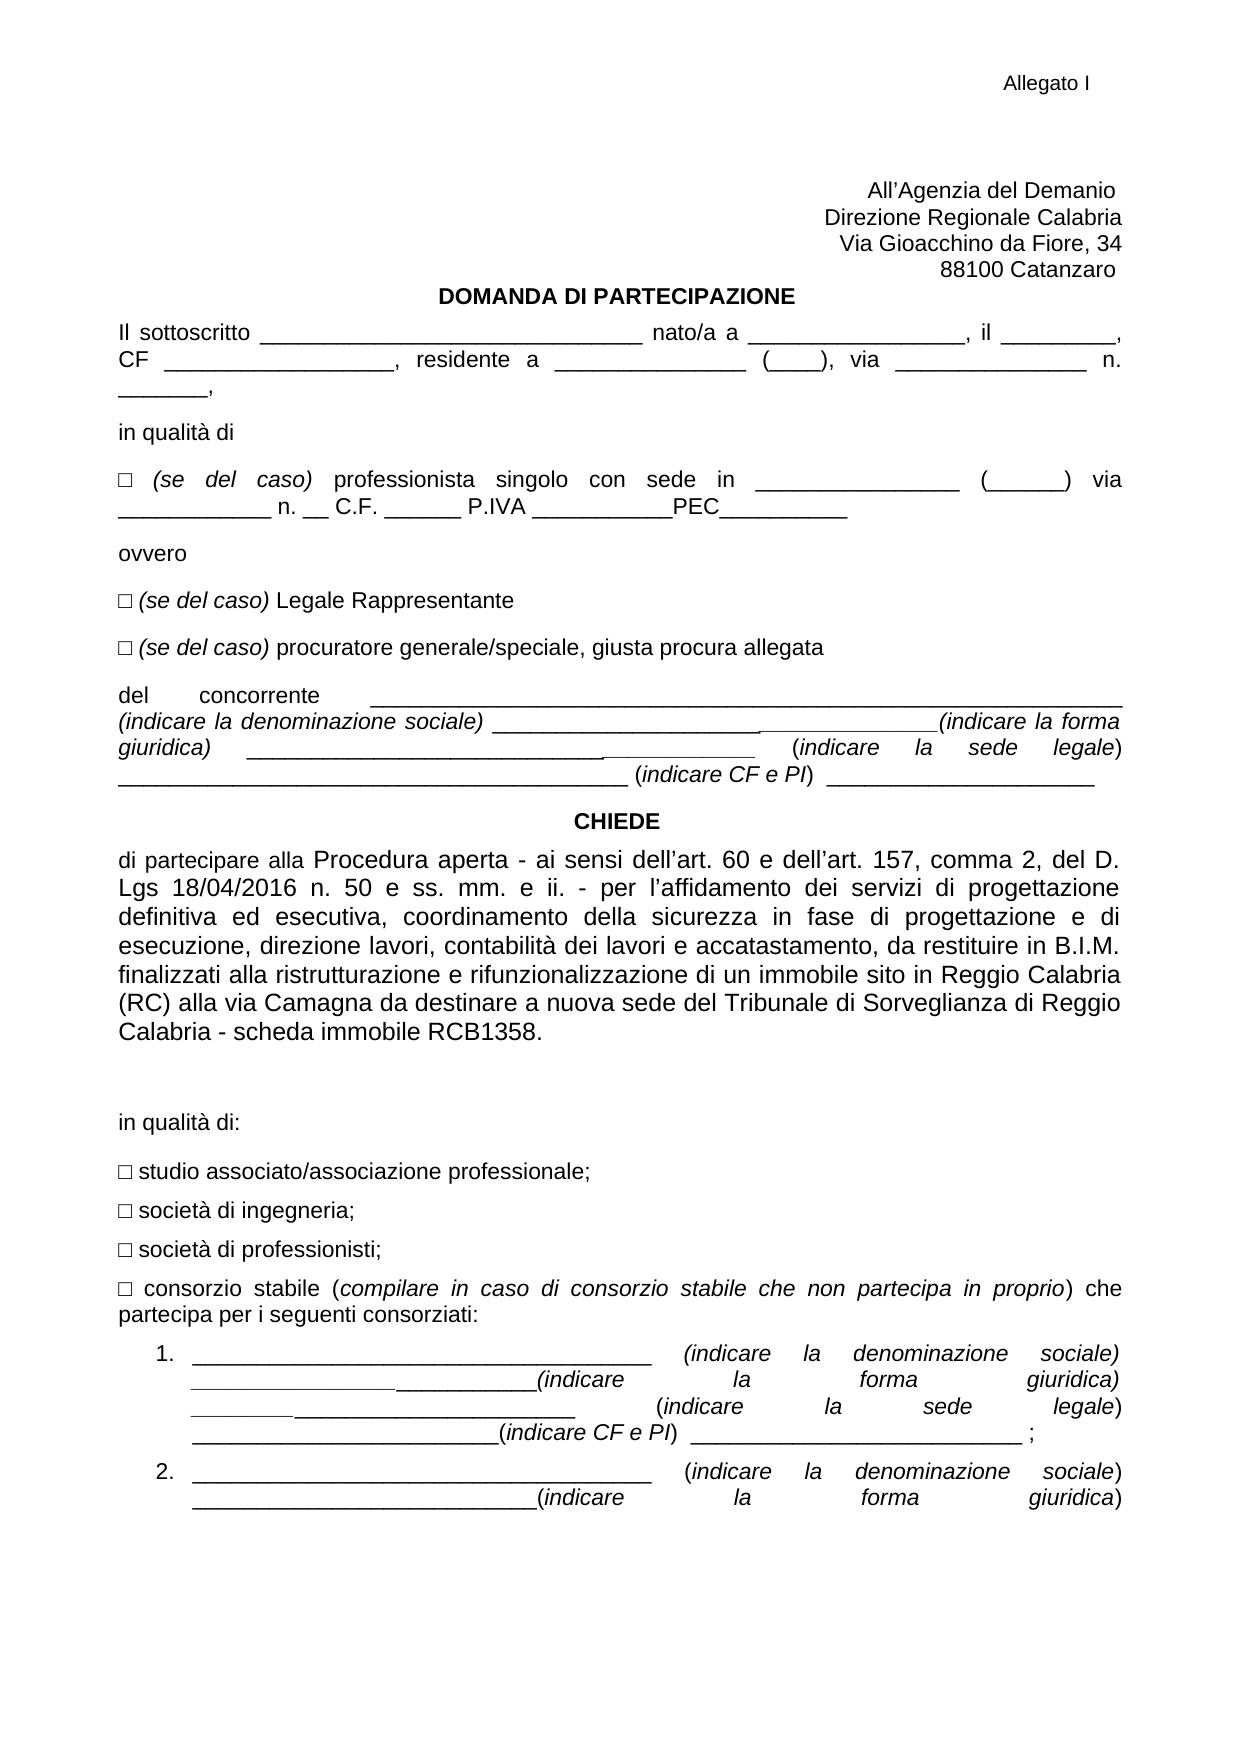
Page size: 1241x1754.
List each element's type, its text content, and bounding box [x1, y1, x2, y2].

text Direzione Regionale Calabria [723, 203, 1122, 230]
text □ (se del caso) professionista singolo con sede in ________________ (______) via ____________ n. __ C.F. ______ P.IVA ___________PEC__________ [118, 466, 1122, 519]
text □ studio associato/associazione professionale; [118, 1158, 1122, 1184]
text ovvero [118, 540, 1122, 566]
text DOMANDA DI PARTECIPAZIONE [118, 283, 1122, 309]
text □ società di professionisti; [118, 1236, 1122, 1262]
text in qualità di: [118, 1109, 1122, 1135]
text Il sottoscritto ______________________________ nato/a a _________________, il _________, CF __________________, residente a _______________ (____), via _______________ n. _______, [118, 319, 1122, 398]
text del concorrente ___________________________________________________________ (indicare la denominazione sociale) ___________________________________(indicare la forma giuridica) ________________________________________ (indicare la sede legale) ________________________________________ (indicare CF e PI) _____________________ [118, 682, 1122, 787]
text □ (se del caso) procuratore generale/speciale, giusta procura allegata [118, 634, 1122, 661]
text All’Agenzia del Demanio [723, 177, 1122, 203]
text CHIEDE [118, 808, 1122, 834]
text Via Gioacchino da Fiore, 34 [723, 230, 1122, 256]
text □ (se del caso) Legale Rappresentante [118, 587, 1122, 613]
text 88100 Catanzaro [723, 256, 1122, 283]
text in qualità di [118, 419, 1122, 446]
list ____________________________________ (indicare la denominazione sociale) ___________________________(indicare la forma giuridica) [155, 1458, 1122, 1511]
text □ società di ingegneria; [118, 1197, 1122, 1223]
text di partecipare alla Procedura aperta - ai sensi dell’art. 60 e dell’art. 157, comma 2, del D. Lgs 18/04/2016 n. 50 e ss. mm. e ii. - per l’affidamento dei servizi di progettazione definitiva ed esecutiva, coordinamento della sicurezza in fase di progettazione e di esecuzione, direzione lavori, contabilità dei lavori e accatastamento, da restituire in B.I.M. finalizzati alla ristrutturazione e rifunzionalizzazione di un immobile sito in Reggio Calabria (RC) alla via Camagna da destinare a nuova sede del Tribunale di Sorveglianza di Reggio Calabria - scheda immobile RCB1358. [118, 844, 1122, 1046]
text □ consorzio stabile (compilare in caso di consorzio stabile che non partecipa in proprio) che partecipa per i seguenti consorziati: [118, 1275, 1122, 1327]
list ____________________________________ (indicare la denominazione sociale) ___________________________(indicare la forma giuridica) ______________________________ (indicare la sede legale) ________________________(indicare CF e PI) __________________________ ; [155, 1340, 1122, 1445]
